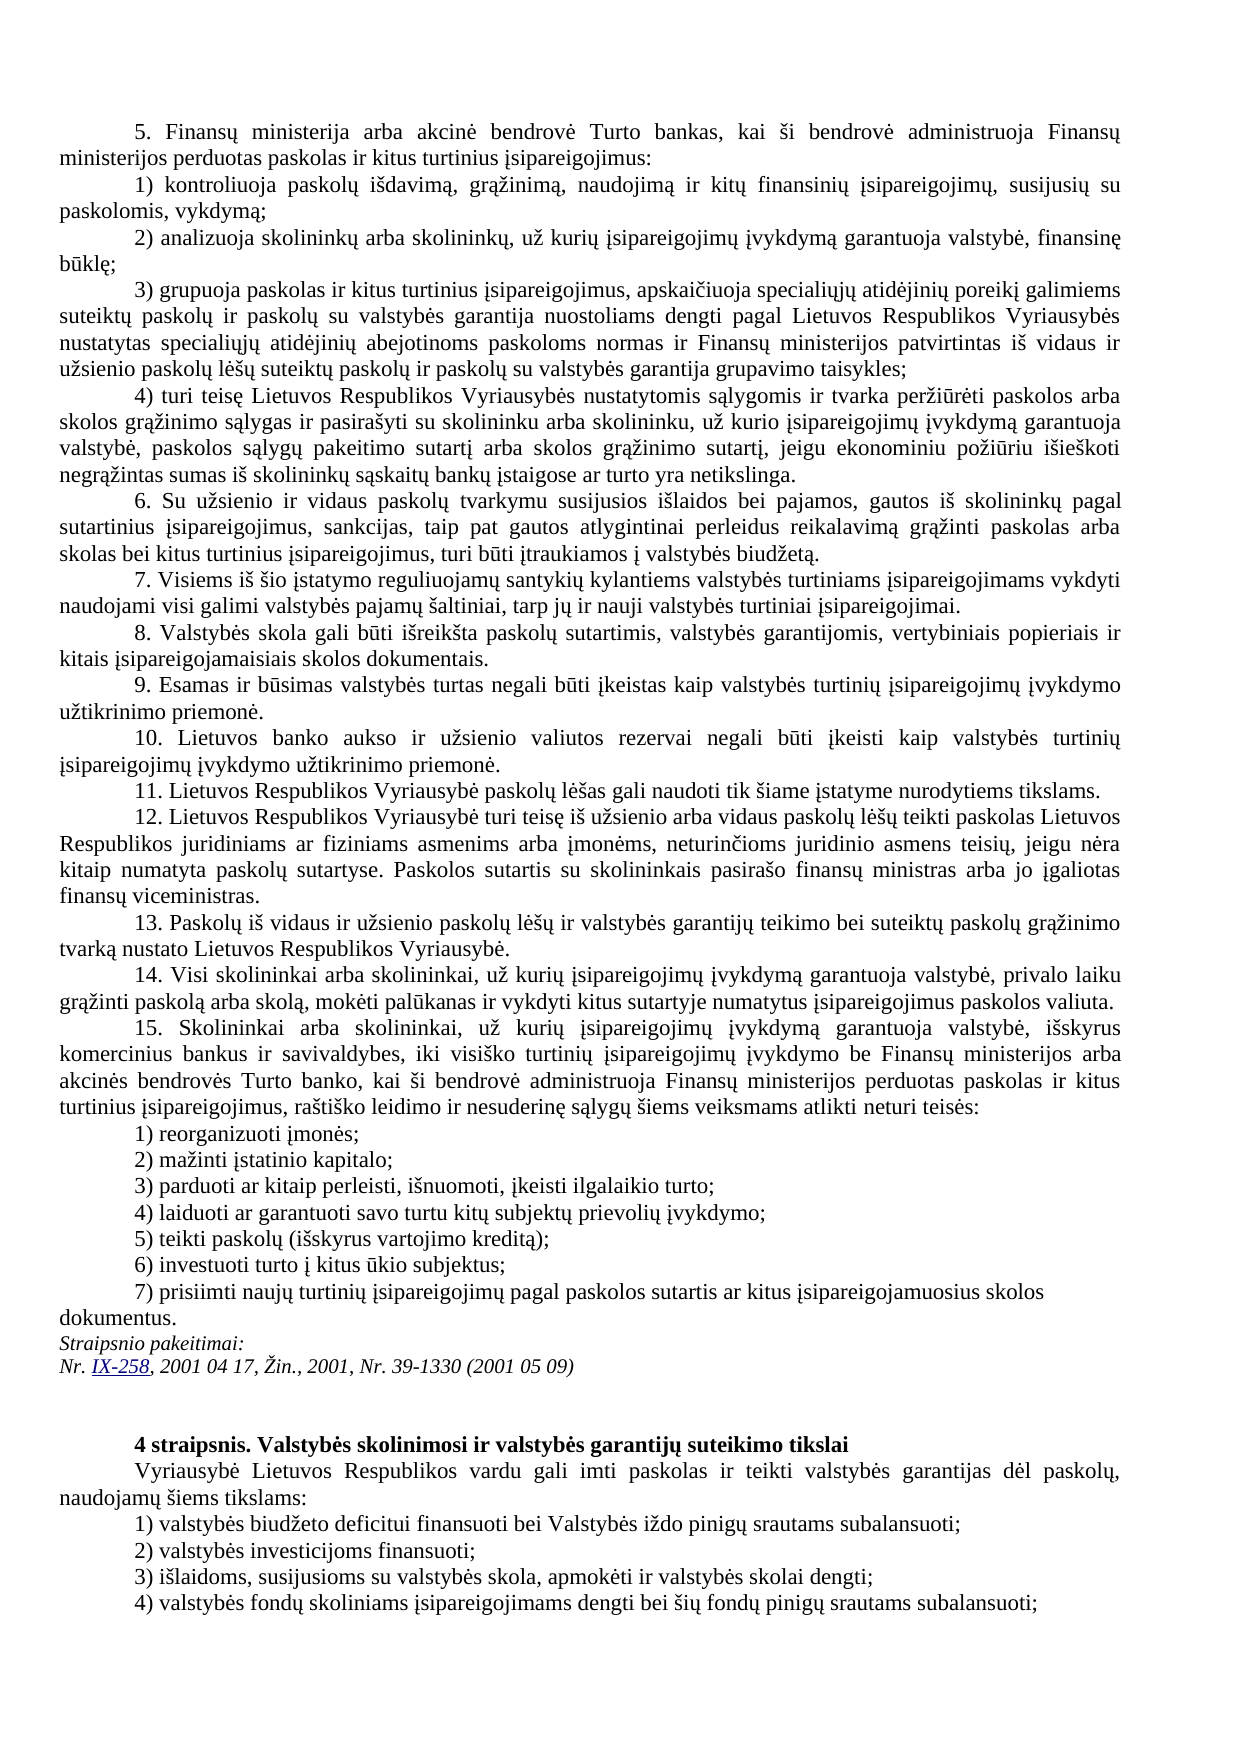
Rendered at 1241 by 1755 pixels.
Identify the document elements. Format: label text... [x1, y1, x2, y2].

text 6. Su užsienio ir vidaus paskolų tvarkymu susijusios išlaidos bei pajamos, gautos iš skolininkų pagal sutartinius įsipareigojimus, sankcijas, taip pat gautos atlygintinai perleidus reikalavimą grąžinti paskolas arba skolas bei kitus turtinius įsipareigojimus, turi būti įtraukiamos į valstybės biudžetą. [59, 487, 1122, 566]
text 2) valstybės investicijoms finansuoti; [59, 1537, 1122, 1563]
text 6) investuoti turto į kitus ūkio subjektus; [59, 1251, 1122, 1278]
text 11. Lietuvos Respublikos Vyriausybė paskolų lėšas gali naudoti tik šiame įstatyme nurodytiems tikslams. [59, 777, 1122, 803]
text Straipsnio pakeitimai: [59, 1330, 1122, 1354]
text 7) prisiimti naujų turtinių įsipareigojimų pagal paskolos sutartis ar kitus įsipareigojamuosius skolos dokumentus. [59, 1278, 1122, 1330]
text 15. Skolininkai arba skolininkai, už kurių įsipareigojimų įvykdymą garantuoja valstybė, išskyrus komercinius bankus ir savivaldybes, iki visiško turtinių įsipareigojimų įvykdymo be Finansų ministerijos arba akcinės bendrovės Turto banko, kai ši bendrovė administruoja Finansų ministerijos perduotas paskolas ir kitus turtinius įsipareigojimus, raštiško leidimo ir nesuderinę sąlygų šiems veiksmams atlikti neturi teisės: [59, 1014, 1122, 1119]
text 3) išlaidoms, susijusioms su valstybės skola, apmokėti ir valstybės skolai dengti; [59, 1563, 1122, 1589]
text 14. Visi skolininkai arba skolininkai, už kurių įsipareigojimų įvykdymą garantuoja valstybė, privalo laiku grąžinti paskolą arba skolą, mokėti palūkanas ir vykdyti kitus sutartyje numatytus įsipareigojimus paskolos valiuta. [59, 961, 1122, 1014]
text 5. Finansų ministerija arba akcinė bendrovė Turto bankas, kai ši bendrovė administruoja Finansų ministerijos perduotas paskolas ir kitus turtinius įsipareigojimus: [59, 118, 1122, 171]
text 5) teikti paskolų (išskyrus vartojimo kreditą); [59, 1225, 1122, 1251]
text 4 straipsnis. Valstybės skolinimosi ir valstybės garantijų suteikimo tikslai [59, 1431, 1122, 1458]
text 9. Esamas ir būsimas valstybės turtas negali būti įkeistas kaip valstybės turtinių įsipareigojimų įvykdymo užtikrinimo priemonė. [59, 672, 1122, 724]
text 1) valstybės biudžeto deficitui finansuoti bei Valstybės iždo pinigų srautams subalansuoti; [59, 1510, 1122, 1537]
text Nr. IX-258, 2001 04 17, Žin., 2001, Nr. 39-1330 (2001 05 09) [59, 1354, 1122, 1378]
text 10. Lietuvos banko aukso ir užsienio valiutos rezervai negali būti įkeisti kaip valstybės turtinių įsipareigojimų įvykdymo užtikrinimo priemonė. [59, 724, 1122, 777]
text 2) mažinti įstatinio kapitalo; [59, 1146, 1122, 1172]
text 3) parduoti ar kitaip perleisti, išnuomoti, įkeisti ilgalaikio turto; [59, 1172, 1122, 1199]
text 8. Valstybės skola gali būti išreikšta paskolų sutartimis, valstybės garantijomis, vertybiniais popieriais ir kitais įsipareigojamaisiais skolos dokumentais. [59, 619, 1122, 672]
text 4) valstybės fondų skoliniams įsipareigojimams dengti bei šių fondų pinigų srautams subalansuoti; [59, 1589, 1122, 1616]
text 13. Paskolų iš vidaus ir užsienio paskolų lėšų ir valstybės garantijų teikimo bei suteiktų paskolų grąžinimo tvarką nustato Lietuvos Respublikos Vyriausybė. [59, 909, 1122, 961]
text 2) analizuoja skolininkų arba skolininkų, už kurių įsipareigojimų įvykdymą garantuoja valstybė, finansinę būklę; [59, 223, 1122, 276]
text 4) laiduoti ar garantuoti savo turtu kitų subjektų prievolių įvykdymo; [59, 1199, 1122, 1225]
text 12. Lietuvos Respublikos Vyriausybė turi teisę iš užsienio arba vidaus paskolų lėšų teikti paskolas Lietuvos Respublikos juridiniams ar fiziniams asmenims arba įmonėms, neturinčioms juridinio asmens teisių, jeigu nėra kitaip numatyta paskolų sutartyse. Paskolos sutartis su skolininkais pasirašo finansų ministras arba jo įgaliotas finansų viceministras. [59, 803, 1122, 909]
text 4) turi teisę Lietuvos Respublikos Vyriausybės nustatytomis sąlygomis ir tvarka peržiūrėti paskolos arba skolos grąžinimo sąlygas ir pasirašyti su skolininku arba skolininku, už kurio įsipareigojimų įvykdymą garantuoja valstybė, paskolos sąlygų pakeitimo sutartį arba skolos grąžinimo sutartį, jeigu ekonominiu požiūriu išieškoti negrąžintas sumas iš skolininkų sąskaitų bankų įstaigose ar turto yra netikslinga. [59, 382, 1122, 487]
text 1) kontroliuoja paskolų išdavimą, grąžinimą, naudojimą ir kitų finansinių įsipareigojimų, susijusių su paskolomis, vykdymą; [59, 171, 1122, 223]
text 3) grupuoja paskolas ir kitus turtinius įsipareigojimus, apskaičiuoja specialiųjų atidėjinių poreikį galimiems suteiktų paskolų ir paskolų su valstybės garantija nuostoliams dengti pagal Lietuvos Respublikos Vyriausybės nustatytas specialiųjų atidėjinių abejotinoms paskoloms normas ir Finansų ministerijos patvirtintas iš vidaus ir užsienio paskolų lėšų suteiktų paskolų ir paskolų su valstybės garantija grupavimo taisykles; [59, 276, 1122, 382]
text Vyriausybė Lietuvos Respublikos vardu gali imti paskolas ir teikti valstybės garantijas dėl paskolų, naudojamų šiems tikslams: [59, 1458, 1122, 1510]
text 7. Visiems iš šio įstatymo reguliuojamų santykių kylantiems valstybės turtiniams įsipareigojimams vykdyti naudojami visi galimi valstybės pajamų šaltiniai, tarp jų ir nauji valstybės turtiniai įsipareigojimai. [59, 566, 1122, 619]
text 1) reorganizuoti įmonės; [59, 1119, 1122, 1146]
